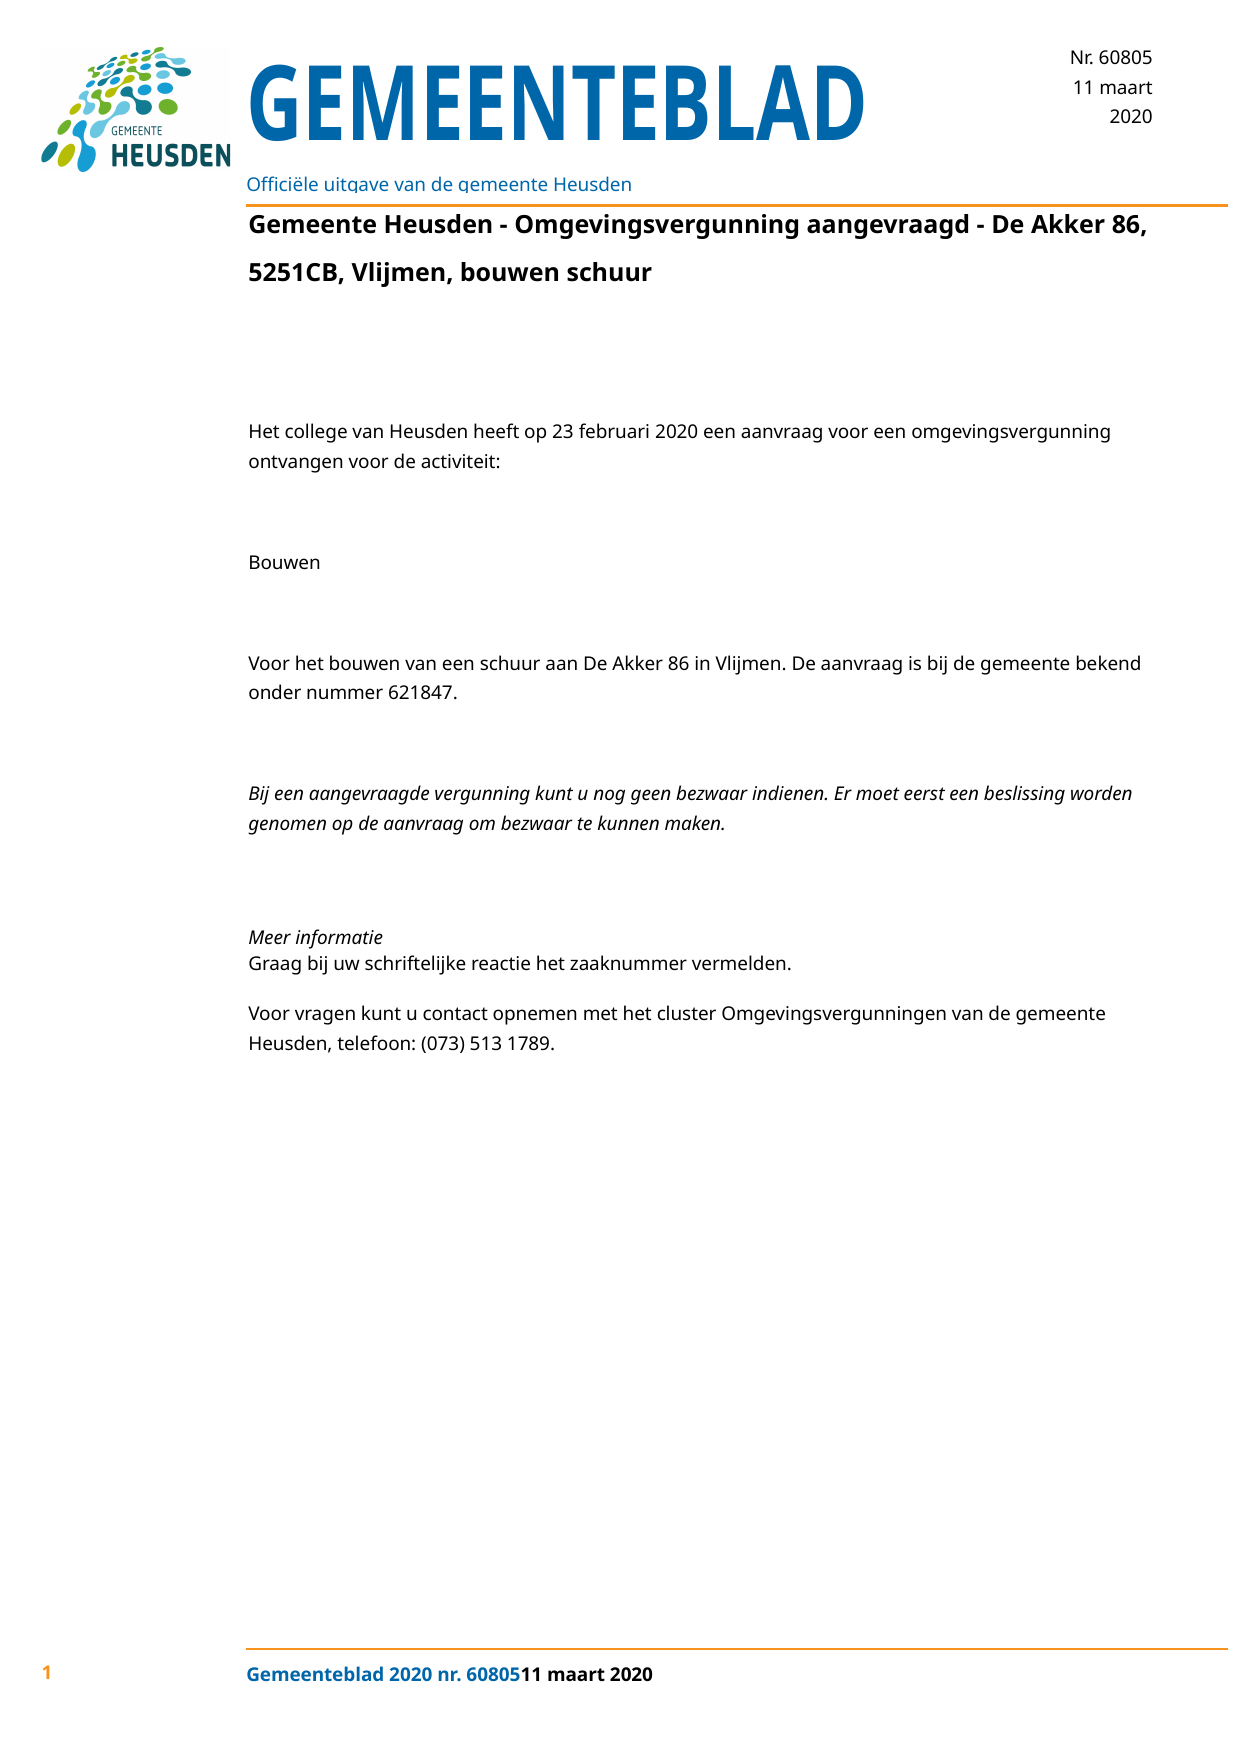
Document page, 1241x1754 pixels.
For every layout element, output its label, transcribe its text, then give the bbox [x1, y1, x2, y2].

picture [41, 47, 231, 172]
text Bij een aangevraagde vergunning kunt u nog geen bezwaar indienen. Er moet eerst een beslissing worden genomen op de aanvraag om bezwaar te kunnen maken. [248, 780, 1152, 836]
text Bouwen [248, 549, 1152, 575]
text Voor het bouwen van een schuur aan De Akker 86 in Vlijmen. De aanvraag is bij de gemeente bekend onder nummer 621847. [248, 650, 1152, 705]
text Het college van Heusden heeft op 23 februari 2020 een aanvraag voor een omgevingsvergunning ontvangen voor de activiteit: [248, 419, 1152, 474]
text Gemeente Heusden - Omgevingsvergunning aangevraagd - De Akker 86, 5251CB, Vlijmen, bouwen schuur [248, 207, 1152, 288]
text Meer informatie [248, 924, 1152, 950]
text Voor vragen kunt u contact opnemen met het cluster Omgevingsvergunningen van de gemeente Heusden, telefoon: (073) 513 1789. [248, 1001, 1152, 1056]
text Graag bij uw schriftelijke reactie het zaaknummer vermelden. [248, 950, 1152, 976]
